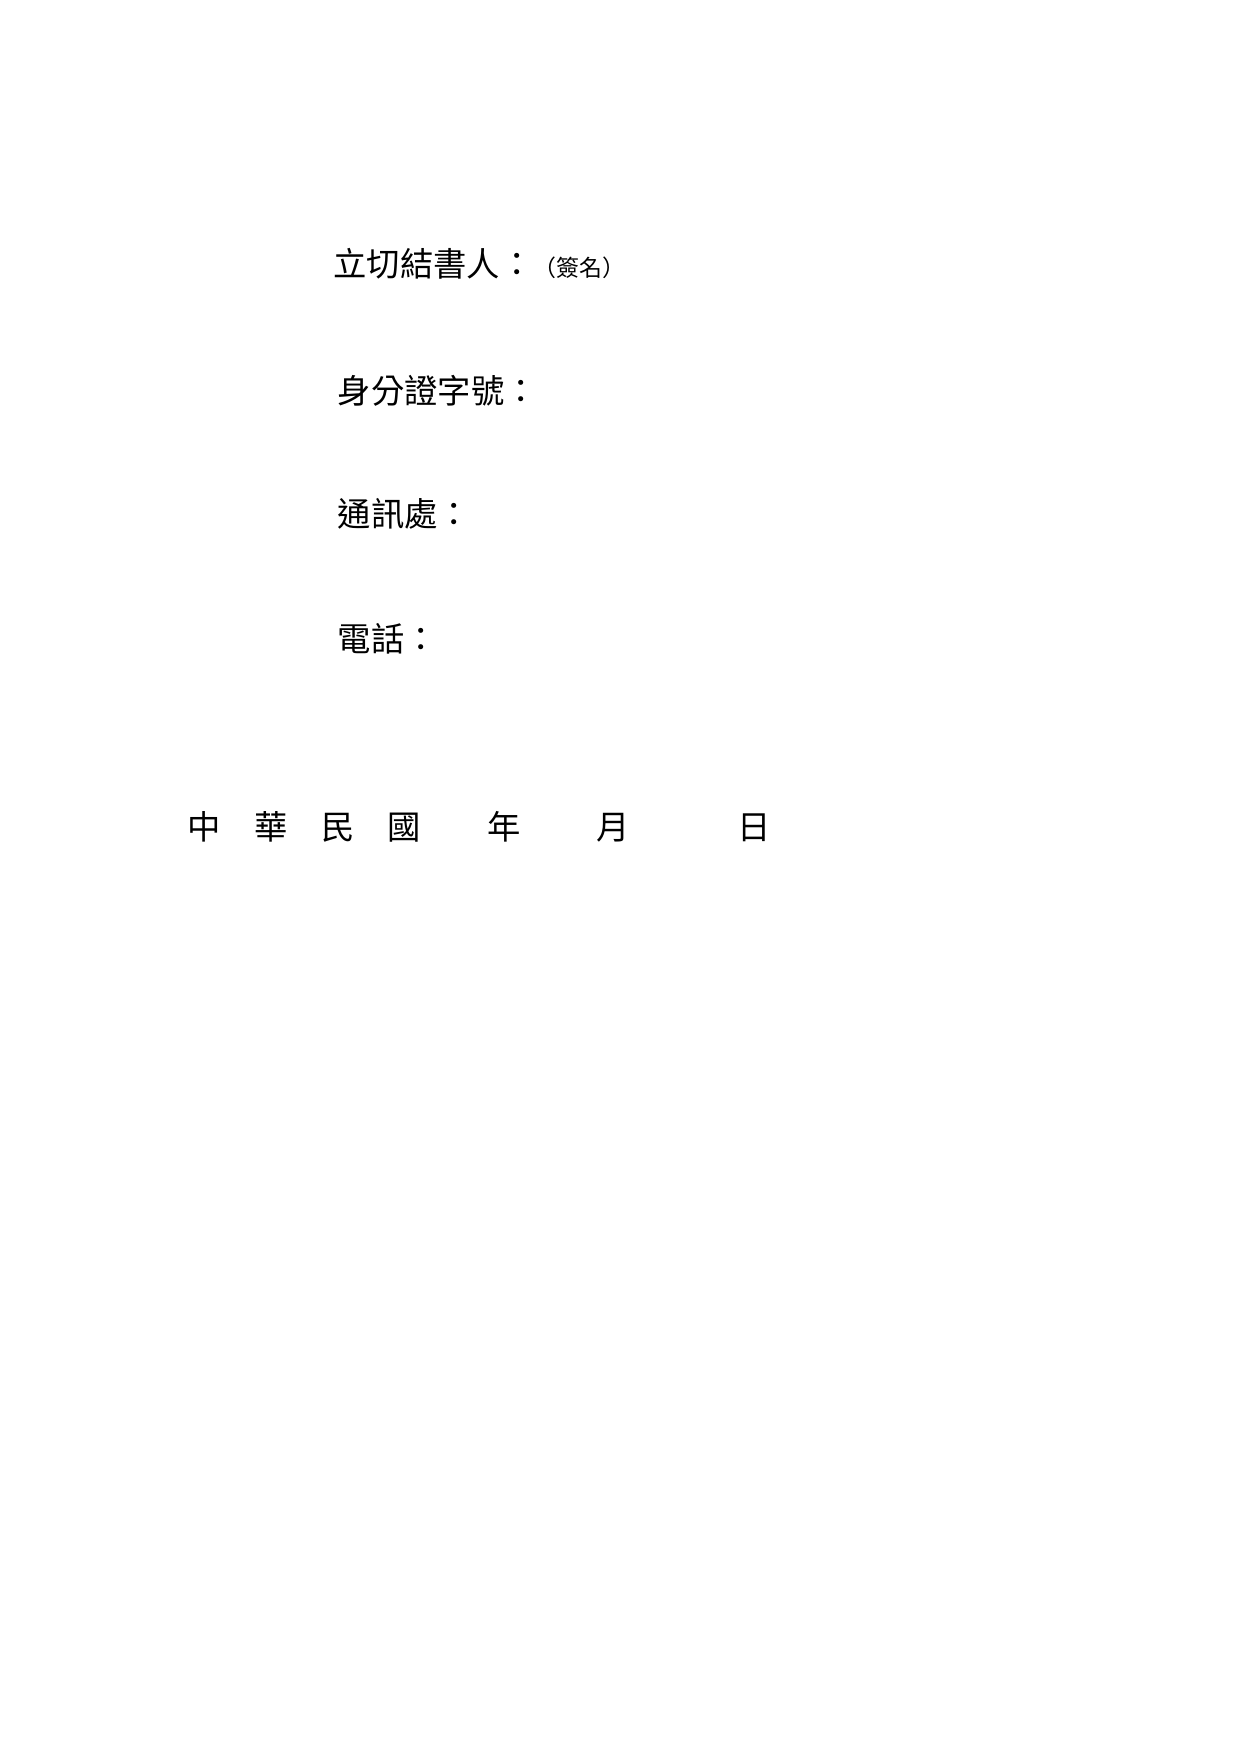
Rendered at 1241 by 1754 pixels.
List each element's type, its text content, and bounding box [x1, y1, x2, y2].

text 立切結書人：（簽名） [187, 221, 1167, 283]
text 身分證字號： [187, 346, 1167, 408]
text 中 華 民 國 年 月 日 [187, 783, 1167, 846]
text 通訊處： [187, 471, 1167, 533]
text 電話： [187, 596, 1167, 658]
